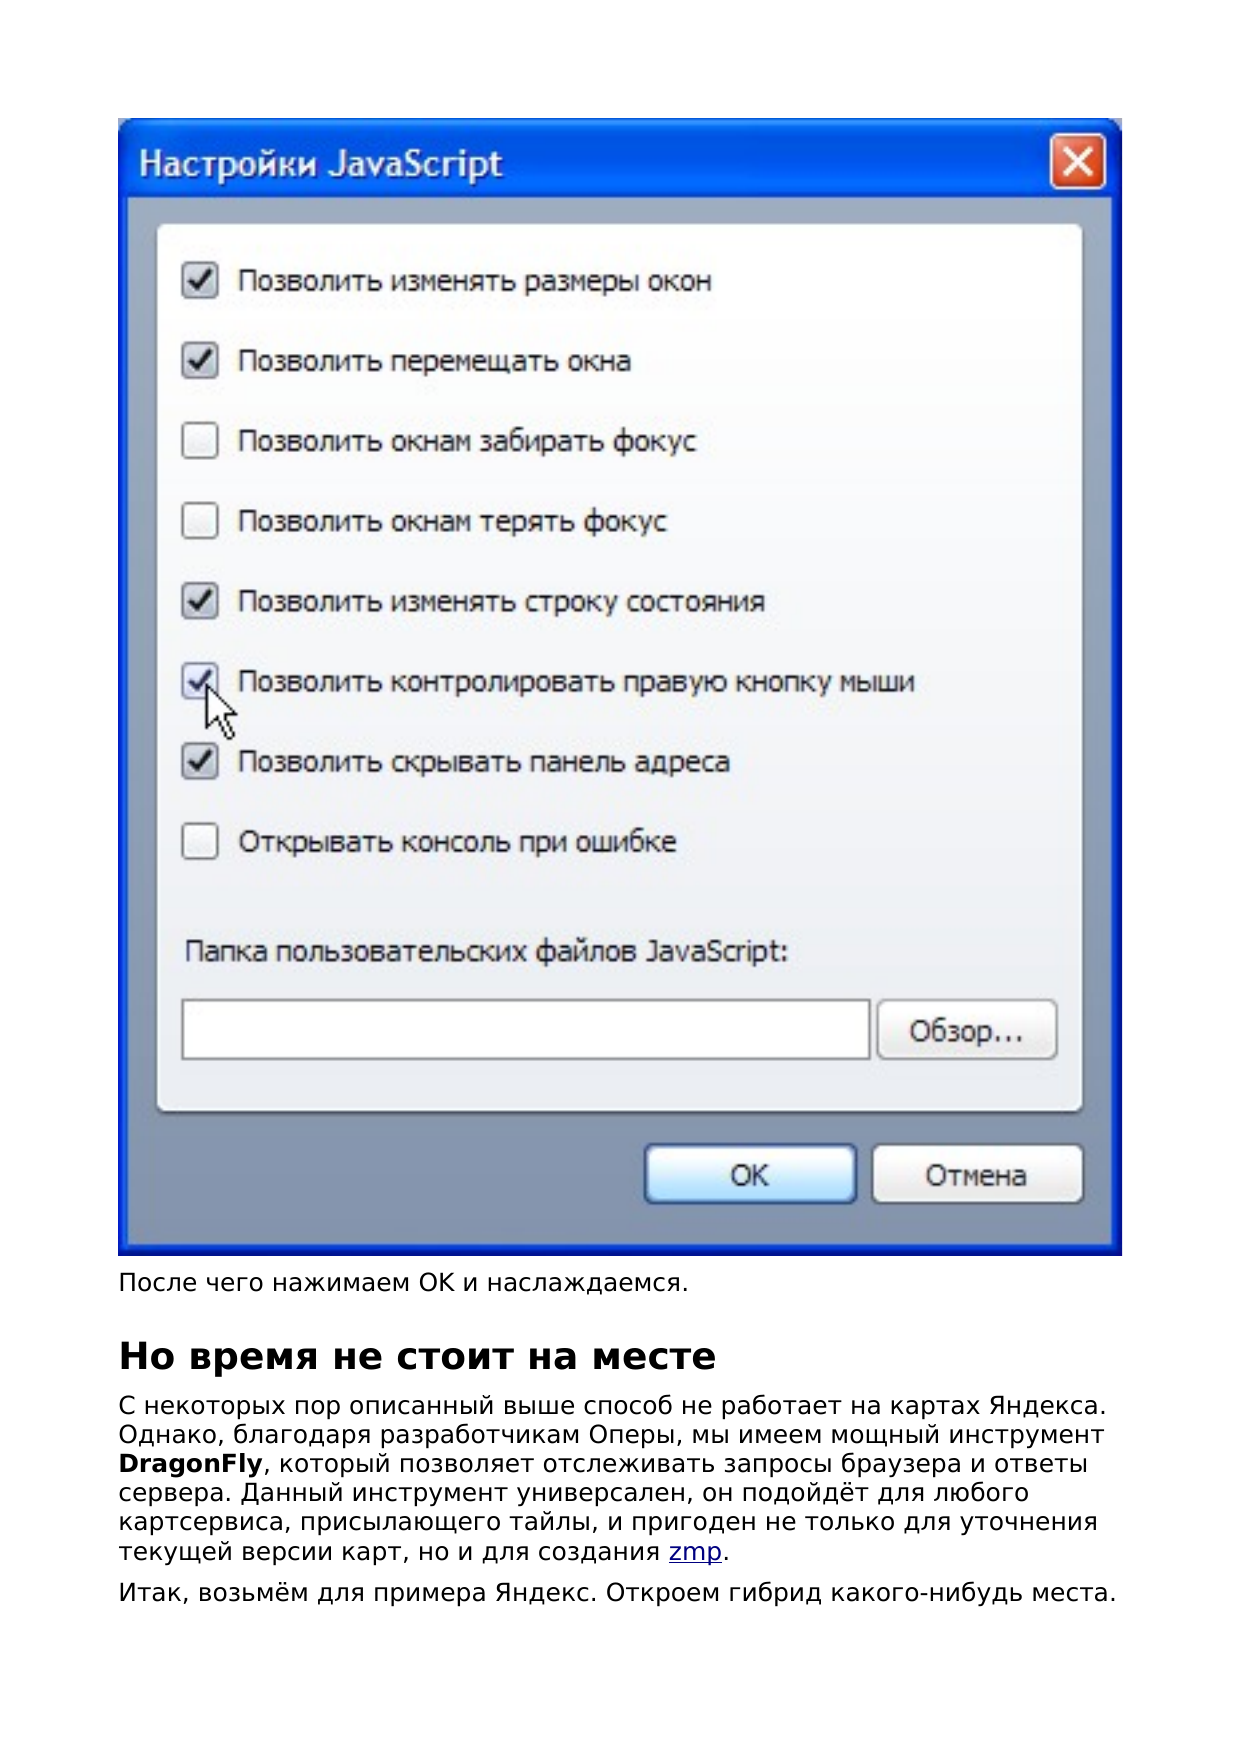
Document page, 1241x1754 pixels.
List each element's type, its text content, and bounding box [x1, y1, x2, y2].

subtitle Но время не стоит на месте [118, 1335, 1122, 1378]
text С некоторых пор описанный выше способ не работает на картах Яндекса. Однако, благодаря разработчикам Оперы, мы имеем мощный инструмент DragonFly, который позволяет отслеживать запросы браузера и ответы сервера. Данный инструмент универсален, он подойдёт для любого картсервиса, присылающего тайлы, и пригоден не только для уточнения текущей версии карт, но и для создания zmp. [118, 1391, 1122, 1566]
text Итак, возьмём для примера Яндекс. Откроем гибрид какого-нибудь места. [118, 1578, 1122, 1607]
text После чего нажимаем OK и наслаждаемся. [118, 1268, 1122, 1297]
picture [118, 118, 1123, 1256]
